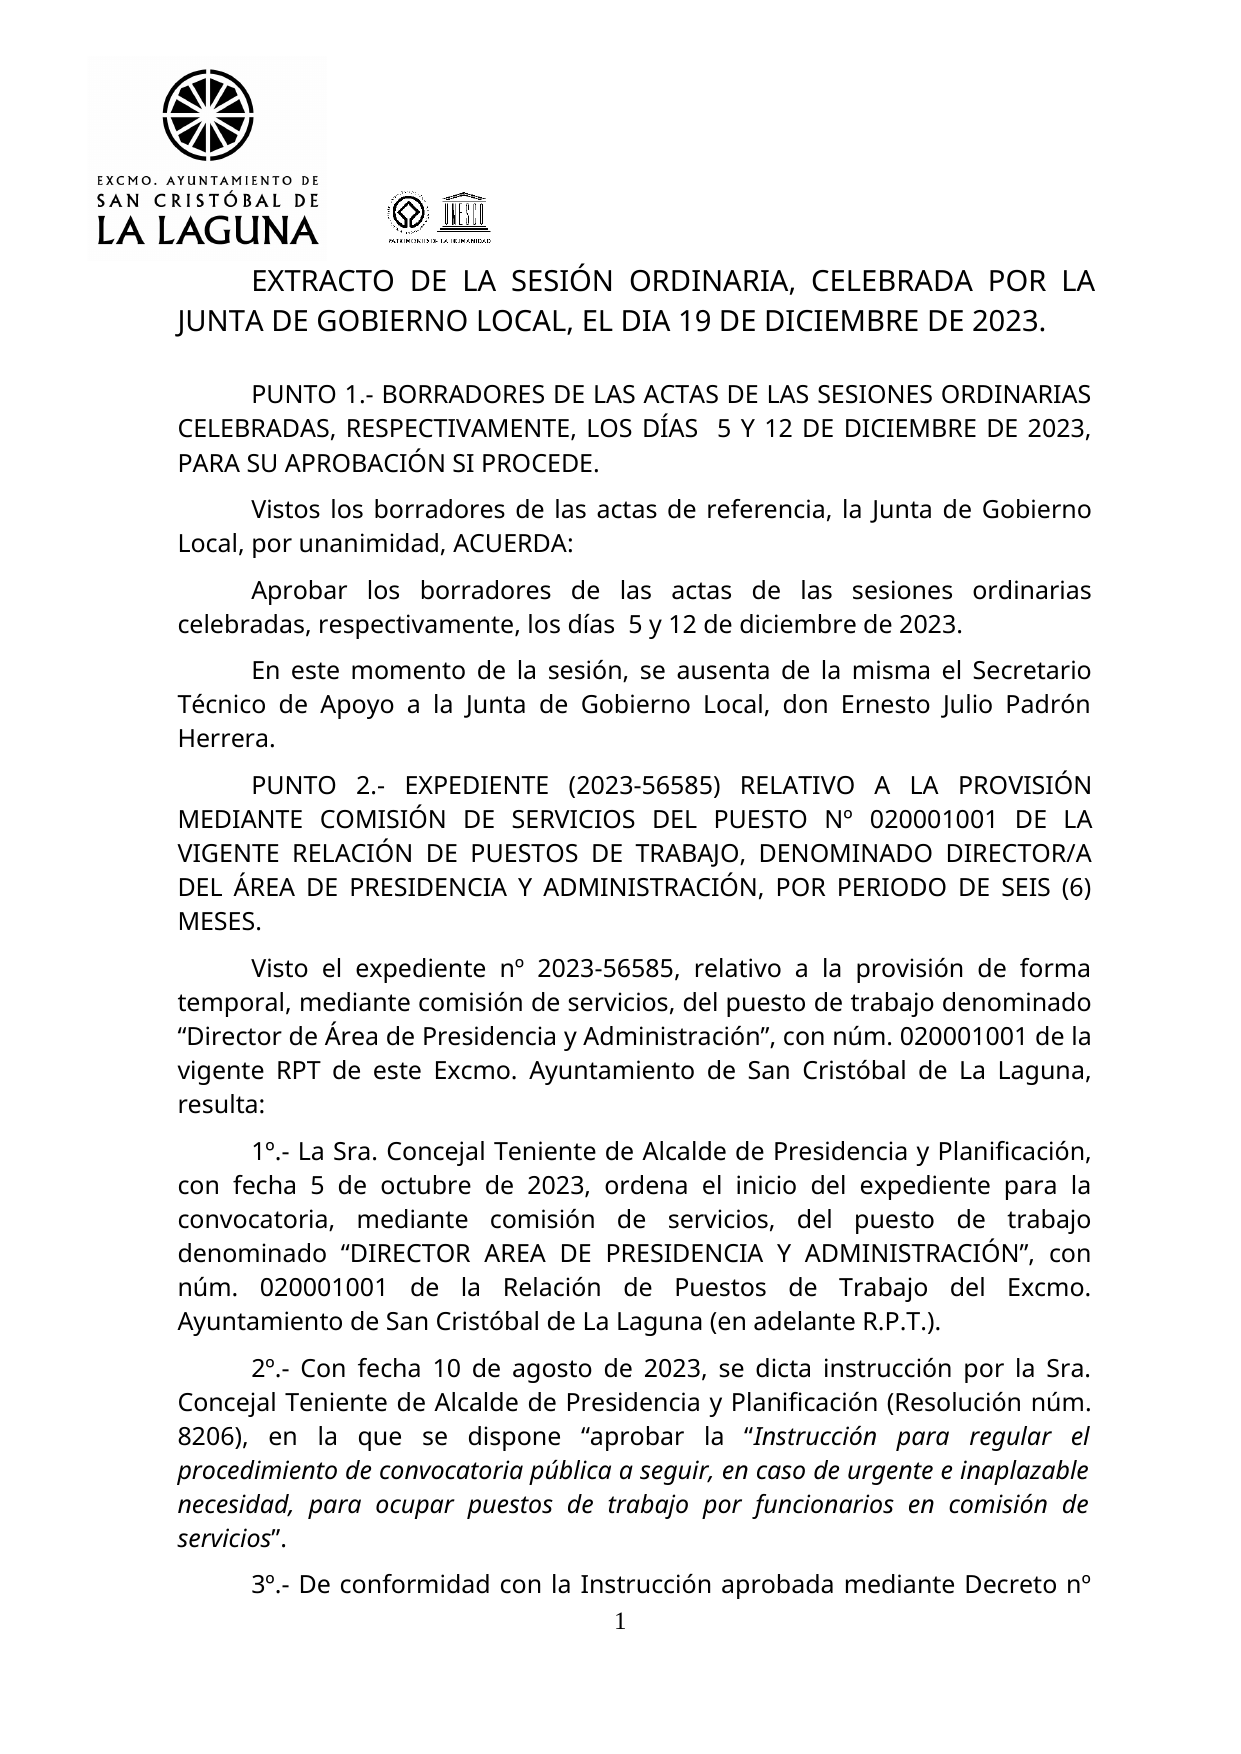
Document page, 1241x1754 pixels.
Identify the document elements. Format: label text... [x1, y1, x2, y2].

text 2º.- Con fecha 10 de agosto de 2023, se dicta instrucción por la Sra. Concejal Teniente de Alcalde de Presidencia y Planificación (Resolución núm. 8206), en la que se dispone “aprobar la “Instrucción para regular el procedimiento de convocatoria pública a seguir, en caso de urgente e inaplazable necesidad, para ocupar puestos de trabajo por funcionarios en comisión de servicios”. [177, 1350, 1093, 1554]
text Visto el expediente nº 2023-56585, relativo a la provisión de forma temporal, mediante comisión de servicios, del puesto de trabajo denominado “Director de Área de Presidencia y Administración”, con núm. 020001001 de la vigente RPT de este Excmo. Ayuntamiento de San Cristóbal de La Laguna, resulta: [177, 951, 1093, 1121]
text En este momento de la sesión, se ausenta de la misma el Secretario Técnico de Apoyo a la Junta de Gobierno Local, don Ernesto Julio Padrón Herrera. [177, 653, 1093, 755]
text Aprobar los borradores de las actas de las sesiones ordinarias celebradas, respectivamente, los días 5 y 12 de diciembre de 2023. [177, 572, 1093, 641]
text 1º.- La Sra. Concejal Teniente de Alcalde de Presidencia y Planificación, con fecha 5 de octubre de 2023, ordena el inicio del expediente para la convocatoria, mediante comisión de servicios, del puesto de trabajo denominado “DIRECTOR AREA DE PRESIDENCIA Y ADMINISTRACIÓN”, con núm. 020001001 de la Relación de Puestos de Trabajo del Excmo. Ayuntamiento de San Cristóbal de La Laguna (en adelante R.P.T.). [177, 1133, 1093, 1338]
text EXTRACTO DE LA SESIÓN ORDINARIA, CELEBRADA POR LA JUNTA DE GOBIERNO LOCAL, EL DIA 19 DE DICIEMBRE DE 2023. [177, 74, 1096, 339]
text PUNTO 2.- EXPEDIENTE (2023-56585) RELATIVO A LA PROVISIÓN MEDIANTE COMISIÓN DE SERVICIOS DEL PUESTO Nº 020001001 DE LA VIGENTE RELACIÓN DE PUESTOS DE TRABAJO, DENOMINADO DIRECTOR/A DEL ÁREA DE PRESIDENCIA Y ADMINISTRACIÓN, POR PERIODO DE SEIS (6) MESES. [177, 768, 1093, 938]
text 3º.- De conformidad con la Instrucción aprobada mediante Decreto nº [177, 1567, 1093, 1601]
text PUNTO 1.- BORRADORES DE LAS ACTAS DE LAS SESIONES ORDINARIAS CELEBRADAS, RESPECTIVAMENTE, LOS DÍAS 5 Y 12 DE DICIEMBRE DE 2023, PARA SU APROBACIÓN SI PROCEDE. [177, 377, 1093, 479]
text Vistos los borradores de las actas de referencia, la Junta de Gobierno Local, por unanimidad, ACUERDA: [177, 492, 1093, 560]
